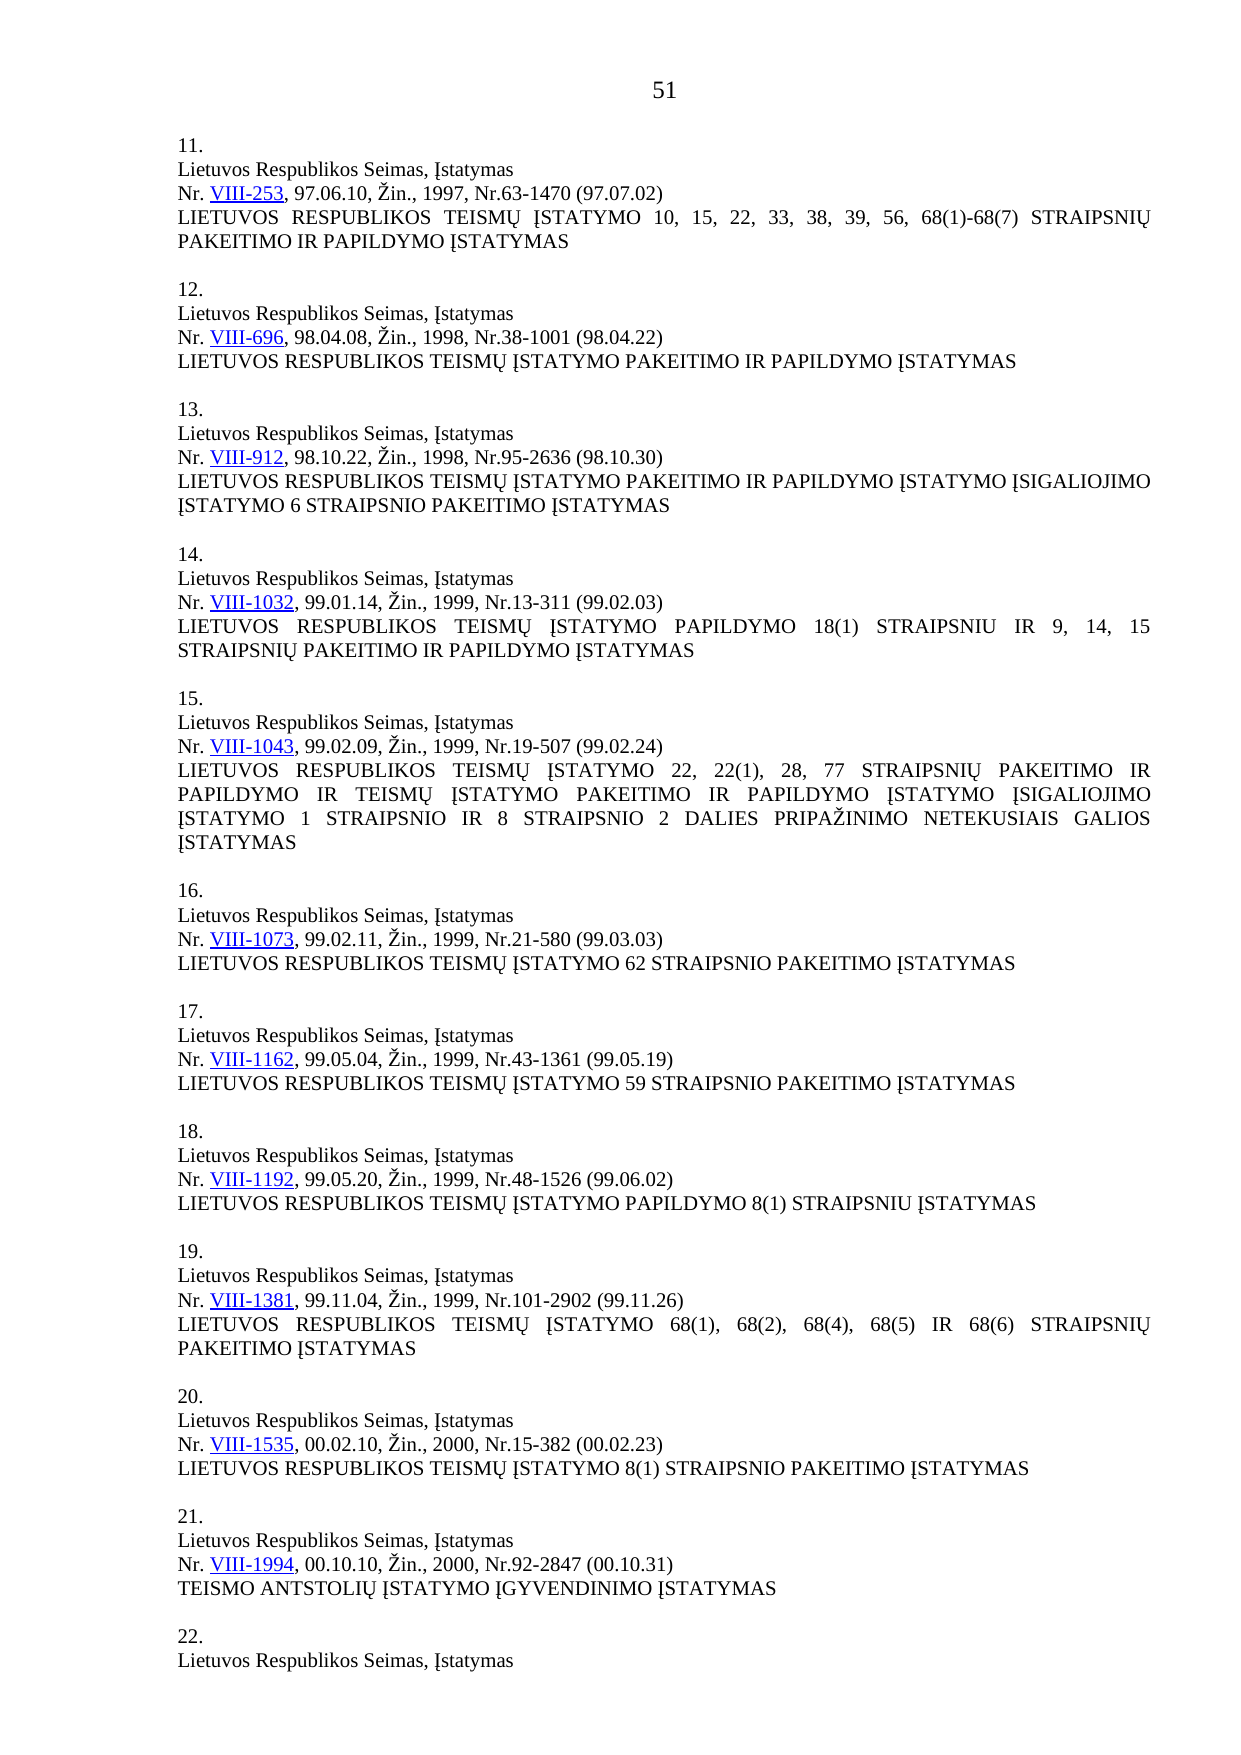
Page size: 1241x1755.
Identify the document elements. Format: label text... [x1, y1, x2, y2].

text 21. [177, 1504, 1152, 1528]
text Nr. VIII-1535, 00.02.10, Žin., 2000, Nr.15-382 (00.02.23) [177, 1432, 1152, 1456]
text Nr. VIII-1073, 99.02.11, Žin., 1999, Nr.21-580 (99.03.03) [177, 927, 1152, 951]
text Lietuvos Respublikos Seimas, Įstatymas [177, 1023, 1152, 1047]
text Nr. VIII-1192, 99.05.20, Žin., 1999, Nr.48-1526 (99.06.02) [177, 1167, 1152, 1191]
text LIETUVOS RESPUBLIKOS TEISMŲ ĮSTATYMO 68(1), 68(2), 68(4), 68(5) IR 68(6) STRAIPSNIŲ PAKEITIMO ĮSTATYMAS [177, 1312, 1152, 1360]
text Lietuvos Respublikos Seimas, Įstatymas [177, 1408, 1152, 1432]
text Lietuvos Respublikos Seimas, Įstatymas [177, 1263, 1152, 1287]
text Lietuvos Respublikos Seimas, Įstatymas [177, 566, 1152, 590]
text Lietuvos Respublikos Seimas, Įstatymas [177, 301, 1152, 325]
text Nr. VIII-696, 98.04.08, Žin., 1998, Nr.38-1001 (98.04.22) [177, 325, 1152, 349]
text Nr. VIII-1032, 99.01.14, Žin., 1999, Nr.13-311 (99.02.03) [177, 590, 1152, 614]
text 18. [177, 1119, 1152, 1143]
text 16. [177, 878, 1152, 902]
text Lietuvos Respublikos Seimas, Įstatymas [177, 421, 1152, 445]
text LIETUVOS RESPUBLIKOS TEISMŲ ĮSTATYMO PAKEITIMO IR PAPILDYMO ĮSTATYMAS [177, 349, 1152, 373]
text Lietuvos Respublikos Seimas, Įstatymas [177, 1648, 1152, 1672]
text Nr. VIII-912, 98.10.22, Žin., 1998, Nr.95-2636 (98.10.30) [177, 445, 1152, 469]
text 13. [177, 397, 1152, 421]
text LIETUVOS RESPUBLIKOS TEISMŲ ĮSTATYMO 62 STRAIPSNIO PAKEITIMO ĮSTATYMAS [177, 951, 1152, 975]
text Lietuvos Respublikos Seimas, Įstatymas [177, 1143, 1152, 1167]
text 11. [177, 132, 1152, 157]
text Nr. VIII-1994, 00.10.10, Žin., 2000, Nr.92-2847 (00.10.31) [177, 1552, 1152, 1576]
text Lietuvos Respublikos Seimas, Įstatymas [177, 902, 1152, 927]
text Nr. VIII-1162, 99.05.04, Žin., 1999, Nr.43-1361 (99.05.19) [177, 1047, 1152, 1071]
text Nr. VIII-1381, 99.11.04, Žin., 1999, Nr.101-2902 (99.11.26) [177, 1287, 1152, 1312]
text Lietuvos Respublikos Seimas, Įstatymas [177, 1528, 1152, 1552]
text 15. [177, 686, 1152, 710]
text LIETUVOS RESPUBLIKOS TEISMŲ ĮSTATYMO PAPILDYMO 18(1) STRAIPSNIU IR 9, 14, 15 STRAIPSNIŲ PAKEITIMO IR PAPILDYMO ĮSTATYMAS [177, 614, 1152, 662]
text TEISMO ANTSTOLIŲ ĮSTATYMO ĮGYVENDINIMO ĮSTATYMAS [177, 1576, 1152, 1600]
text Lietuvos Respublikos Seimas, Įstatymas [177, 710, 1152, 734]
text 12. [177, 277, 1152, 301]
text 22. [177, 1624, 1152, 1648]
text LIETUVOS RESPUBLIKOS TEISMŲ ĮSTATYMO 10, 15, 22, 33, 38, 39, 56, 68(1)-68(7) STRAIPSNIŲ PAKEITIMO IR PAPILDYMO ĮSTATYMAS [177, 205, 1152, 253]
text Lietuvos Respublikos Seimas, Įstatymas [177, 157, 1152, 181]
text 17. [177, 999, 1152, 1023]
text 20. [177, 1384, 1152, 1408]
text LIETUVOS RESPUBLIKOS TEISMŲ ĮSTATYMO PAKEITIMO IR PAPILDYMO ĮSTATYMO ĮSIGALIOJIMO ĮSTATYMO 6 STRAIPSNIO PAKEITIMO ĮSTATYMAS [177, 469, 1152, 517]
text LIETUVOS RESPUBLIKOS TEISMŲ ĮSTATYMO 22, 22(1), 28, 77 STRAIPSNIŲ PAKEITIMO IR PAPILDYMO IR TEISMŲ ĮSTATYMO PAKEITIMO IR PAPILDYMO ĮSTATYMO ĮSIGALIOJIMO ĮSTATYMO 1 STRAIPSNIO IR 8 STRAIPSNIO 2 DALIES PRIPAŽINIMO NETEKUSIAIS GALIOS ĮSTATYMAS [177, 758, 1152, 854]
text Nr. VIII-253, 97.06.10, Žin., 1997, Nr.63-1470 (97.07.02) [177, 181, 1152, 205]
text LIETUVOS RESPUBLIKOS TEISMŲ ĮSTATYMO 8(1) STRAIPSNIO PAKEITIMO ĮSTATYMAS [177, 1456, 1152, 1480]
text LIETUVOS RESPUBLIKOS TEISMŲ ĮSTATYMO PAPILDYMO 8(1) STRAIPSNIU ĮSTATYMAS [177, 1191, 1152, 1215]
text 19. [177, 1239, 1152, 1263]
text Nr. VIII-1043, 99.02.09, Žin., 1999, Nr.19-507 (99.02.24) [177, 734, 1152, 758]
text 14. [177, 542, 1152, 566]
text LIETUVOS RESPUBLIKOS TEISMŲ ĮSTATYMO 59 STRAIPSNIO PAKEITIMO ĮSTATYMAS [177, 1071, 1152, 1095]
